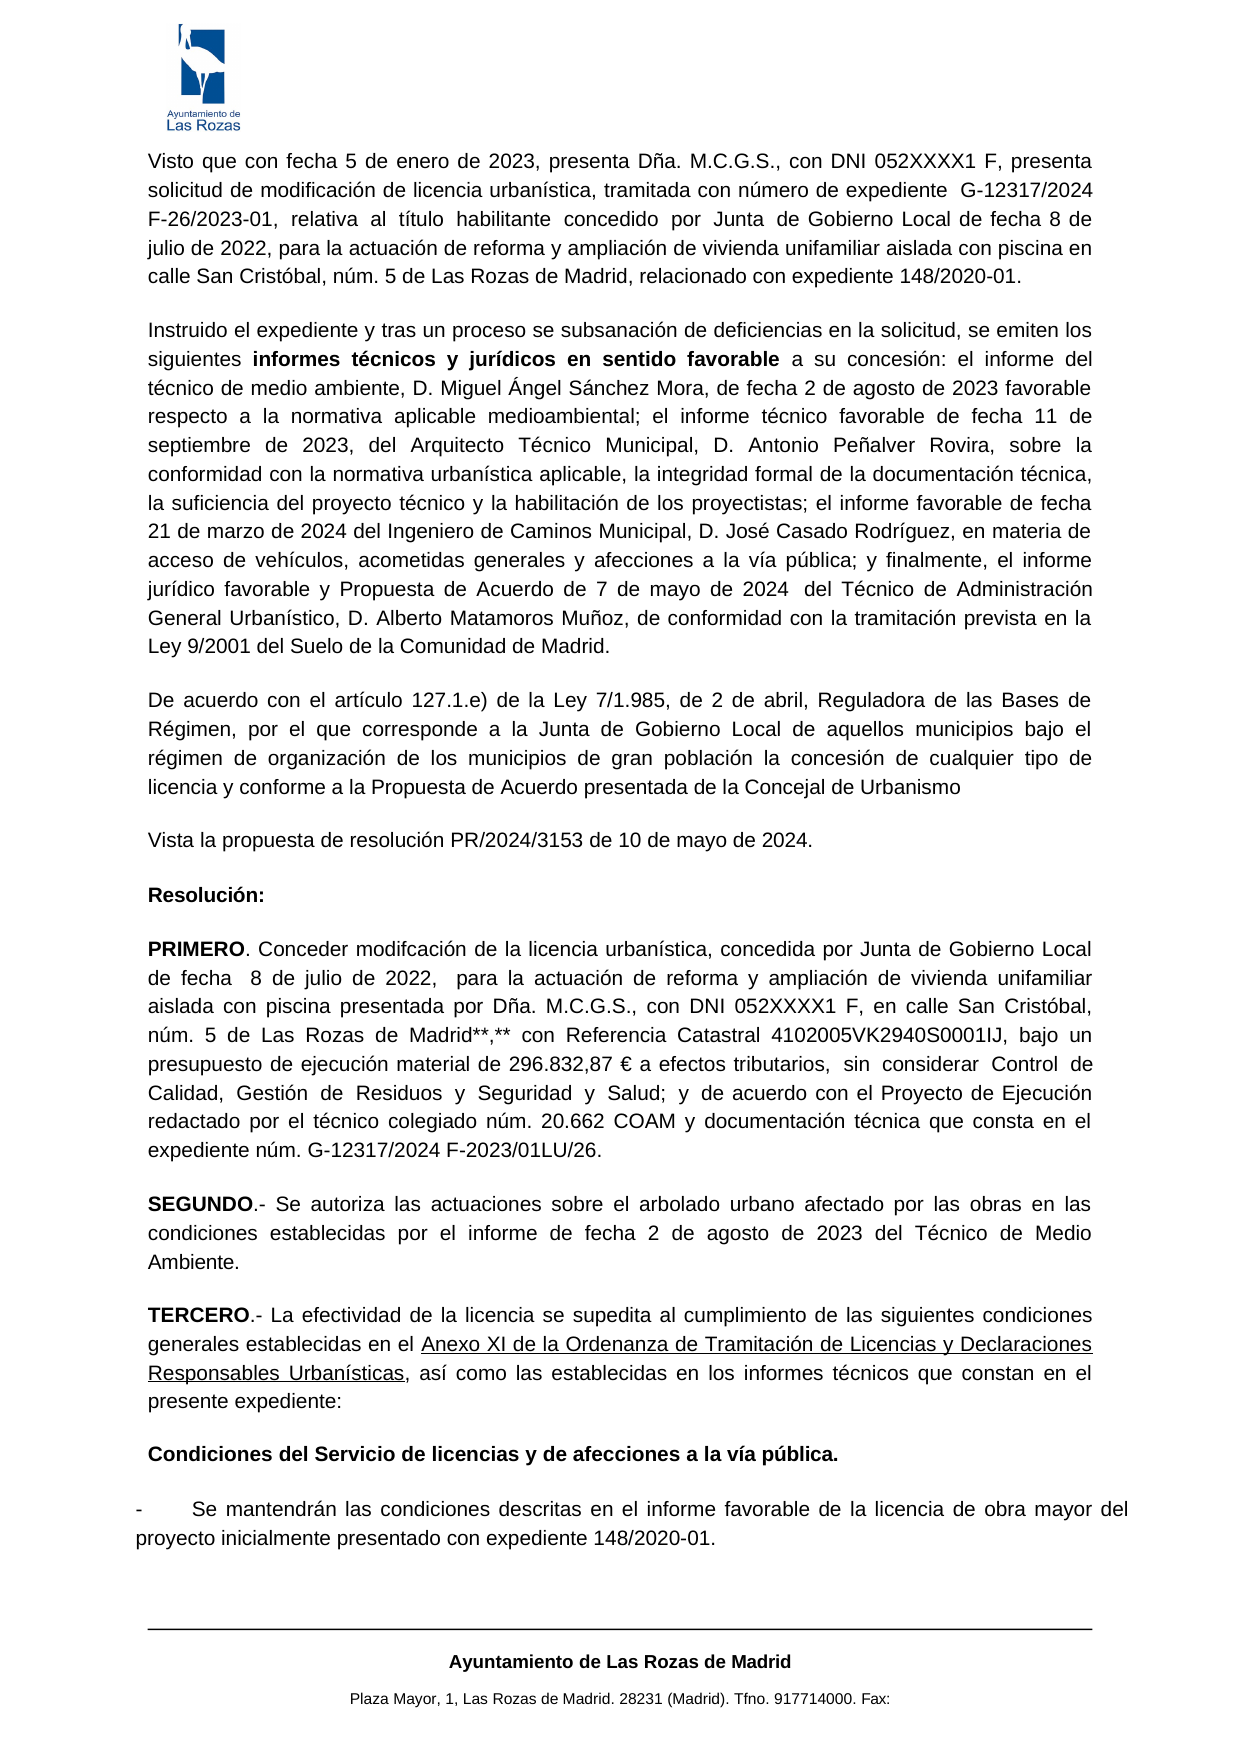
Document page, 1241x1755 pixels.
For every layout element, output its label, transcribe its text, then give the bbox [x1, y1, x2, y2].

text TERCERO.- La efectividad de la licencia se supedita al cumplimiento de las siguientes condiciones generales establecidas en el Anexo XI de la Ordenanza de Tramitación de Licencias y Declaraciones Responsables Urbanísticas, así como las establecidas en los informes técnicos que constan en el presente expediente: [148, 1303, 1093, 1413]
subtitle Resolución: [148, 882, 1130, 906]
text PRIMERO. Conceder modifcación de la licencia urbanística, concedida por Junta de Gobierno Local de fecha 8 de julio de 2022, para la actuación de reforma y ampliación de vivienda unifamiliar aislada con piscina presentada por Dña. M.C.G.S., con DNI 052XXXX1 F, en calle San Cristóbal, núm. 5 de Las Rozas de Madrid**,** con Referencia Catastral 4102005VK2940S0001IJ, bajo un presupuesto de ejecución material de 296.832,87 € a efectos tributarios, sin considerar Control de Calidad, Gestión de Residuos y Seguridad y Salud; y de acuerdo con el Proyecto de Ejecución redactado por el técnico colegiado núm. 20.662 COAM y documentación técnica que consta en el expediente núm. G-12317/2024 F-2023/01LU/26. [148, 937, 1093, 1162]
list Se mantendrán las condiciones descritas en el informe favorable de la licencia de obra mayor del proyecto inicialmente presentado con expediente 148/2020-01. [135, 1497, 1130, 1549]
text Visto que con fecha 5 de enero de 2023, presenta Dña. M.C.G.S., con DNI 052XXXX1 F, presenta solicitud de modificación de licencia urbanística, tramitada con número de expediente G-12317/2024 F-26/2023-01, relativa al título habilitante concedido por Junta de Gobierno Local de fecha 8 de julio de 2022, para la actuación de reforma y ampliación de vivienda unifamiliar aislada con piscina en calle San Cristóbal, núm. 5 de Las Rozas de Madrid, relacionado con expediente 148/2020-01. [148, 149, 1093, 288]
text SEGUNDO.- Se autoriza las actuaciones sobre el arbolado urbano afectado por las obras en las condiciones establecidas por el informe de fecha 2 de agosto de 2023 del Técnico de Medio Ambiente. [148, 1192, 1093, 1273]
text De acuerdo con el artículo 127.1.e) de la Ley 7/1.985, de 2 de abril, Reguladora de las Bases de Régimen, por el que corresponde a la Junta de Gobierno Local de aquellos municipios bajo el régimen de organización de los municipios de gran población la concesión de cualquier tipo de licencia y conforme a la Propuesta de Acuerdo presentada de la Concejal de Urbanismo [148, 688, 1093, 798]
text Vista la propuesta de resolución PR/2024/3153 de 10 de mayo de 2024. [148, 828, 1130, 852]
subtitle Condiciones del Servicio de licencias y de afecciones a la vía pública. [148, 1442, 1130, 1466]
text Instruido el expediente y tras un proceso se subsanación de deficiencias en la solicitud, se emiten los siguientes informes técnicos y jurídicos en sentido favorable a su concesión: el informe del técnico de medio ambiente, D. Miguel Ángel Sánchez Mora, de fecha 2 de agosto de 2023 favorable respecto a la normativa aplicable medioambiental; el informe técnico favorable de fecha 11 de septiembre de 2023, del Arquitecto Técnico Municipal, D. Antonio Peñalver Rovira, sobre la conformidad con la normativa urbanística aplicable, la integridad formal de la documentación técnica, la suficiencia del proyecto técnico y la habilitación de los proyectistas; el informe favorable de fecha 21 de marzo de 2024 del Ingeniero de Caminos Municipal, D. José Casado Rodríguez, en materia de acceso de vehículos, acometidas generales y afecciones a la vía pública; y finalmente, el informe jurídico favorable y Propuesta de Acuerdo de 7 de mayo de 2024 del Técnico de Administración General Urbanístico, D. Alberto Matamoros Muñoz, de conformidad con la tramitación prevista en la Ley 9/2001 del Suelo de la Comunidad de Madrid. [148, 318, 1093, 658]
